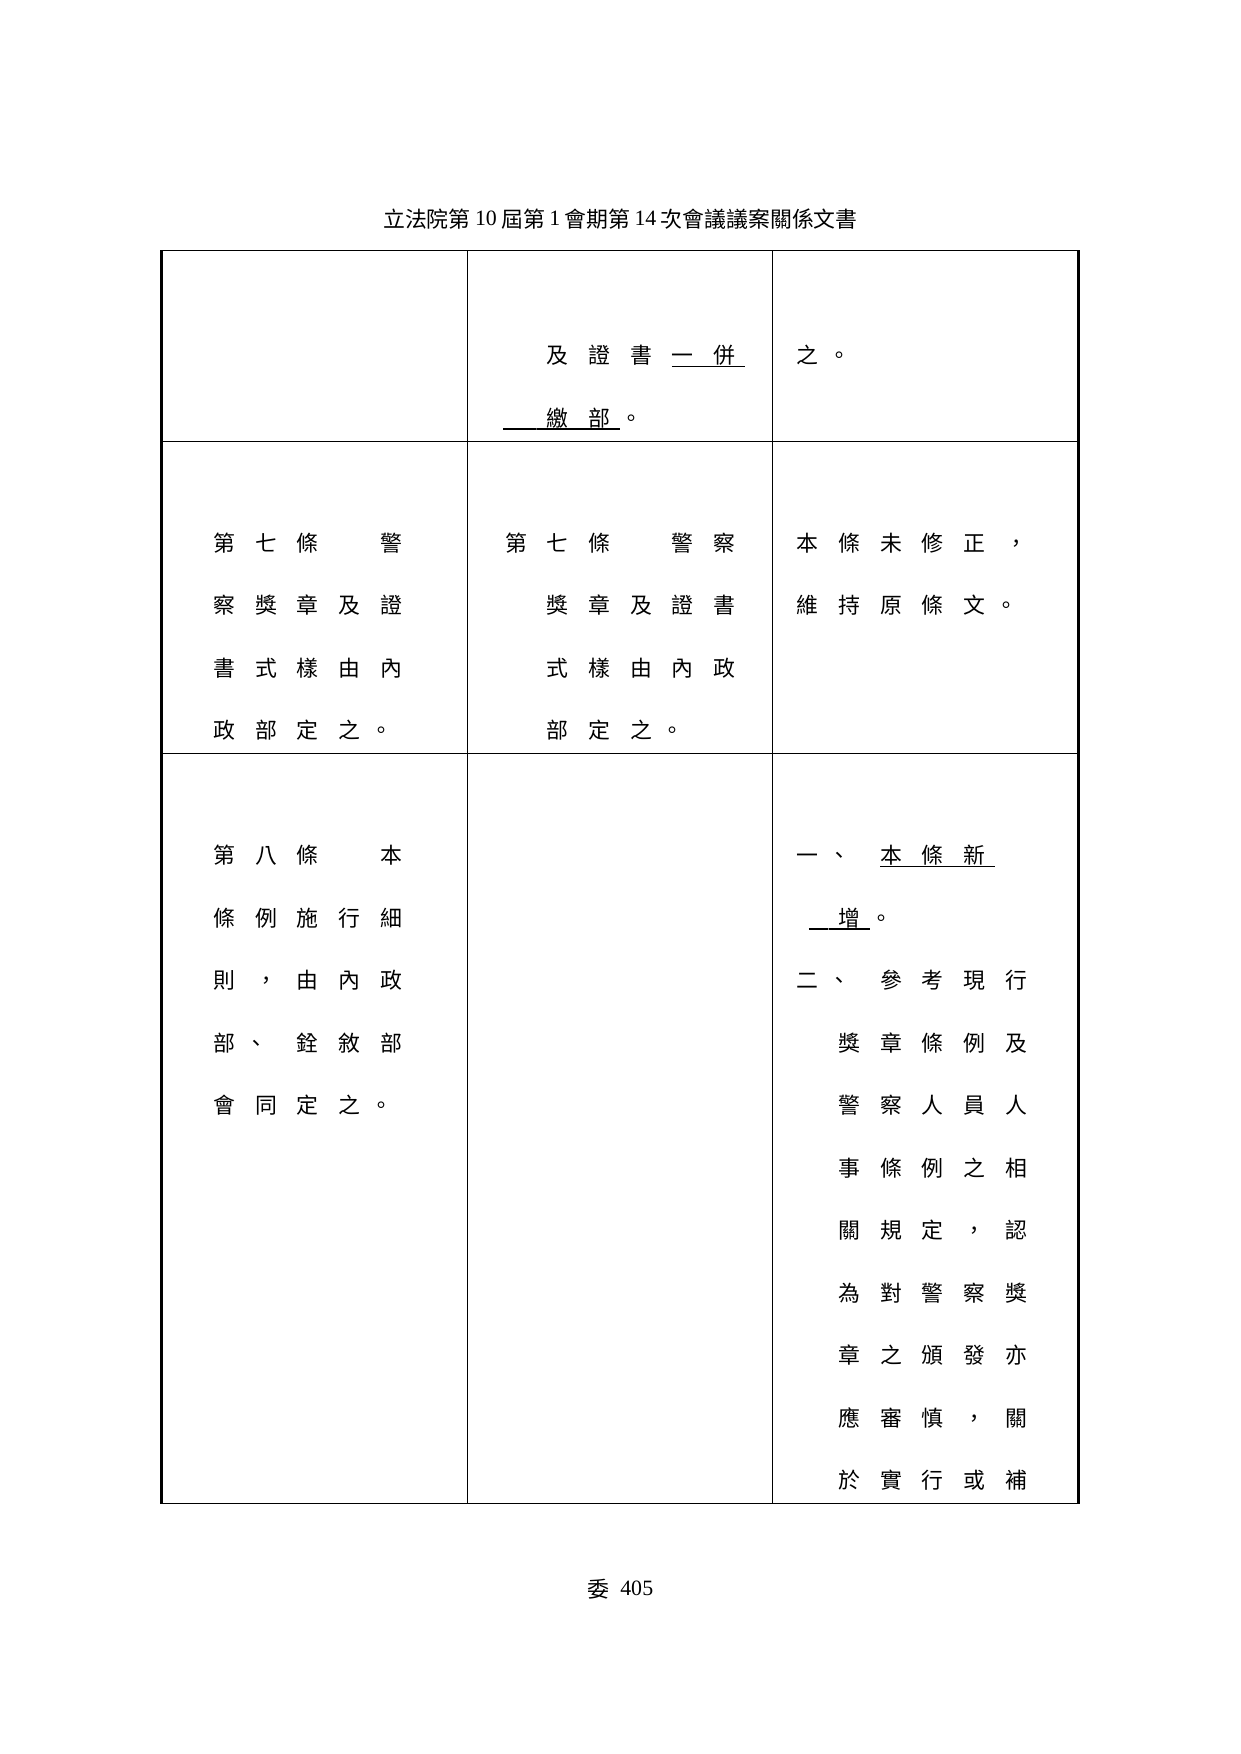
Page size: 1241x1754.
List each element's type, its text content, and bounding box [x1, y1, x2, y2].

table_cell 本條未修正，維持原條文。 [773, 442, 1077, 753]
table_cell 之。 [773, 251, 1077, 441]
table_cell 一、本條新增。 二、參考現行獎章條例及警察人員人事條例之相關規定，認為對警察獎章之頒發亦應審慎，關於實行或補 [773, 754, 1077, 1503]
table_cell 第八條 本條例施行細則，由內政部、銓敘部會同定之。 [163, 754, 467, 1503]
table_cell 第七條 警察獎章及證書式樣由內政部定之。 [468, 442, 772, 753]
table_cell [163, 251, 467, 441]
table_cell [468, 754, 772, 1503]
table_cell 第七條 警察獎章及證書式樣由內政部定之。 [163, 442, 467, 753]
table_cell 及證書一併繳部。 [468, 251, 772, 441]
